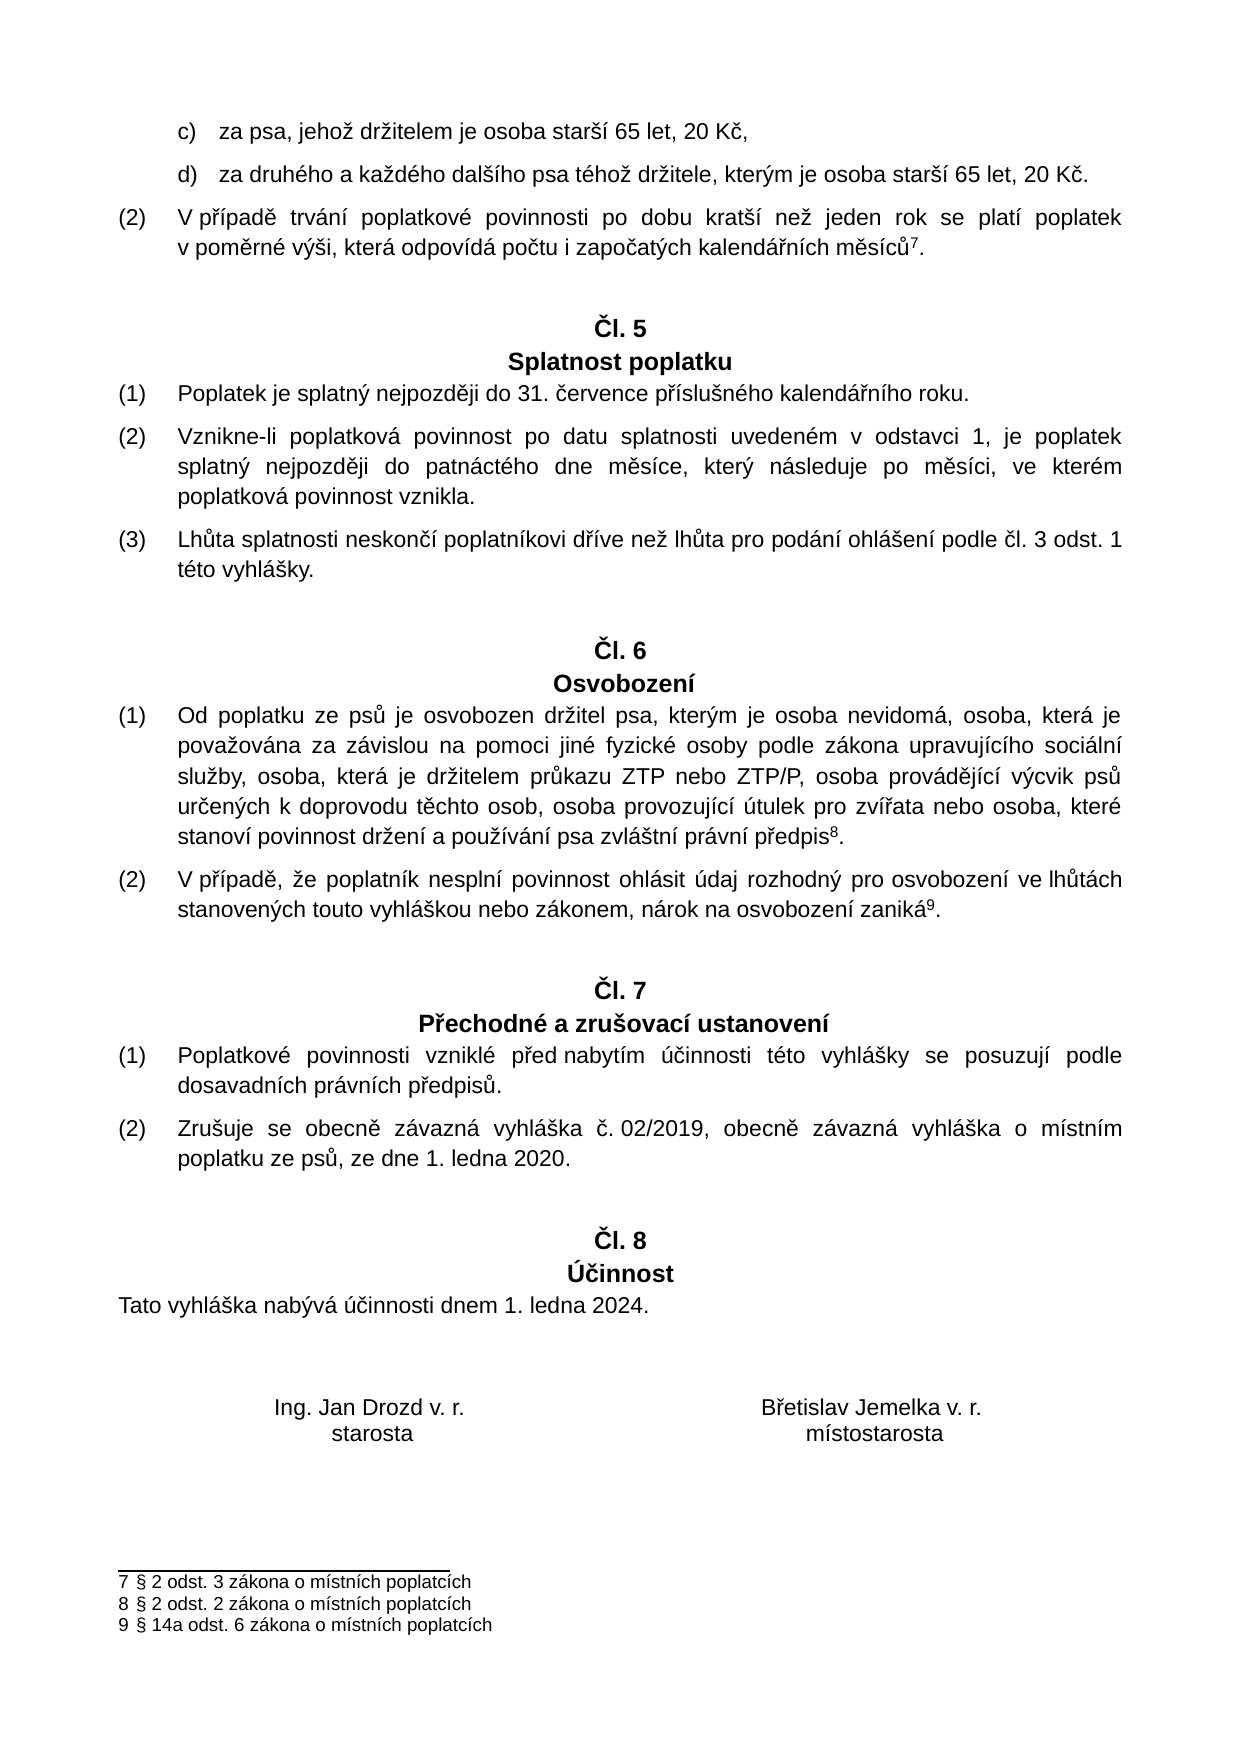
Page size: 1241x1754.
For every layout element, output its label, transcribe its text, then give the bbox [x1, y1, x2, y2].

subtitle Čl. 8 Účinnost [118, 1226, 1122, 1287]
list § 2 odst. 2 zákona o místních poplatcích [118, 1592, 1122, 1614]
list za druhého a každého dalšího psa téhož držitele, kterým je osoba starší 65 let, 20 Kč. [177, 161, 1122, 187]
list za psa, jehož držitelem je osoba starší 65 let, 20 Kč, [177, 118, 1122, 144]
subtitle Čl. 6 Osvobození [118, 636, 1122, 698]
subtitle Čl. 7 Přechodné a zrušovací ustanovení [118, 976, 1122, 1038]
list Vznikne-li poplatková povinnost po datu splatnosti uvedeném v odstavci 1, je poplatek splatný nejpozději do patnáctého dne měsíce, který následuje po měsíci, ve kterém poplatková povinnost vznikla. [118, 423, 1122, 509]
text Tato vyhláška nabývá účinnosti dnem 1. ledna 2024. [118, 1292, 1122, 1318]
list Poplatek je splatný nejpozději do 31. července příslušného kalendářního roku. [118, 380, 1122, 406]
list § 2 odst. 3 zákona o místních poplatcích [118, 1571, 1122, 1592]
list § 14a odst. 6 zákona o místních poplatcích [118, 1614, 1122, 1635]
list Poplatkové povinnosti vzniklé před nabytím účinnosti této vyhlášky se posuzují podle dosavadních právních předpisů. [118, 1042, 1122, 1099]
list V případě trvání poplatkové povinnosti po dobu kratší než jeden rok se platí poplatek v poměrné výši, která odpovídá počtu i započatých kalendářních měsíců. [118, 203, 1122, 260]
list Lhůta splatnosti neskončí poplatníkovi dříve než lhůta pro podání ohlášení podle čl. 3 odst. 1 této vyhlášky. [118, 526, 1122, 582]
list V případě, že poplatník nesplní povinnost ohlásit údaj rozhodný pro osvobození ve lhůtách stanovených touto vyhláškou nebo zákonem, nárok na osvobození zaniká. [118, 866, 1122, 922]
list Zrušuje se obecně závazná vyhláška č. 02/2019, obecně závazná vyhláška o místním poplatku ze psů, ze dne 1. ledna 2020. [118, 1115, 1122, 1172]
table_header Ing. Jan Drozd v. r. starosta [118, 1334, 620, 1452]
subtitle Čl. 5 Splatnost poplatku [118, 314, 1122, 376]
list Od poplatku ze psů je osvobozen držitel psa, kterým je osoba nevidomá, osoba, která je považována za závislou na pomoci jiné fyzické osoby podle zákona upravujícího sociální služby, osoba, která je držitelem průkazu ZTP nebo ZTP/P, osoba provádějící výcvik psů určených k doprovodu těchto osob, osoba provozující útulek pro zvířata nebo osoba, které stanoví povinnost držení a používání psa zvláštní právní předpis. [118, 702, 1122, 849]
table_header Břetislav Jemelka v. r. místostarosta [620, 1334, 1122, 1452]
